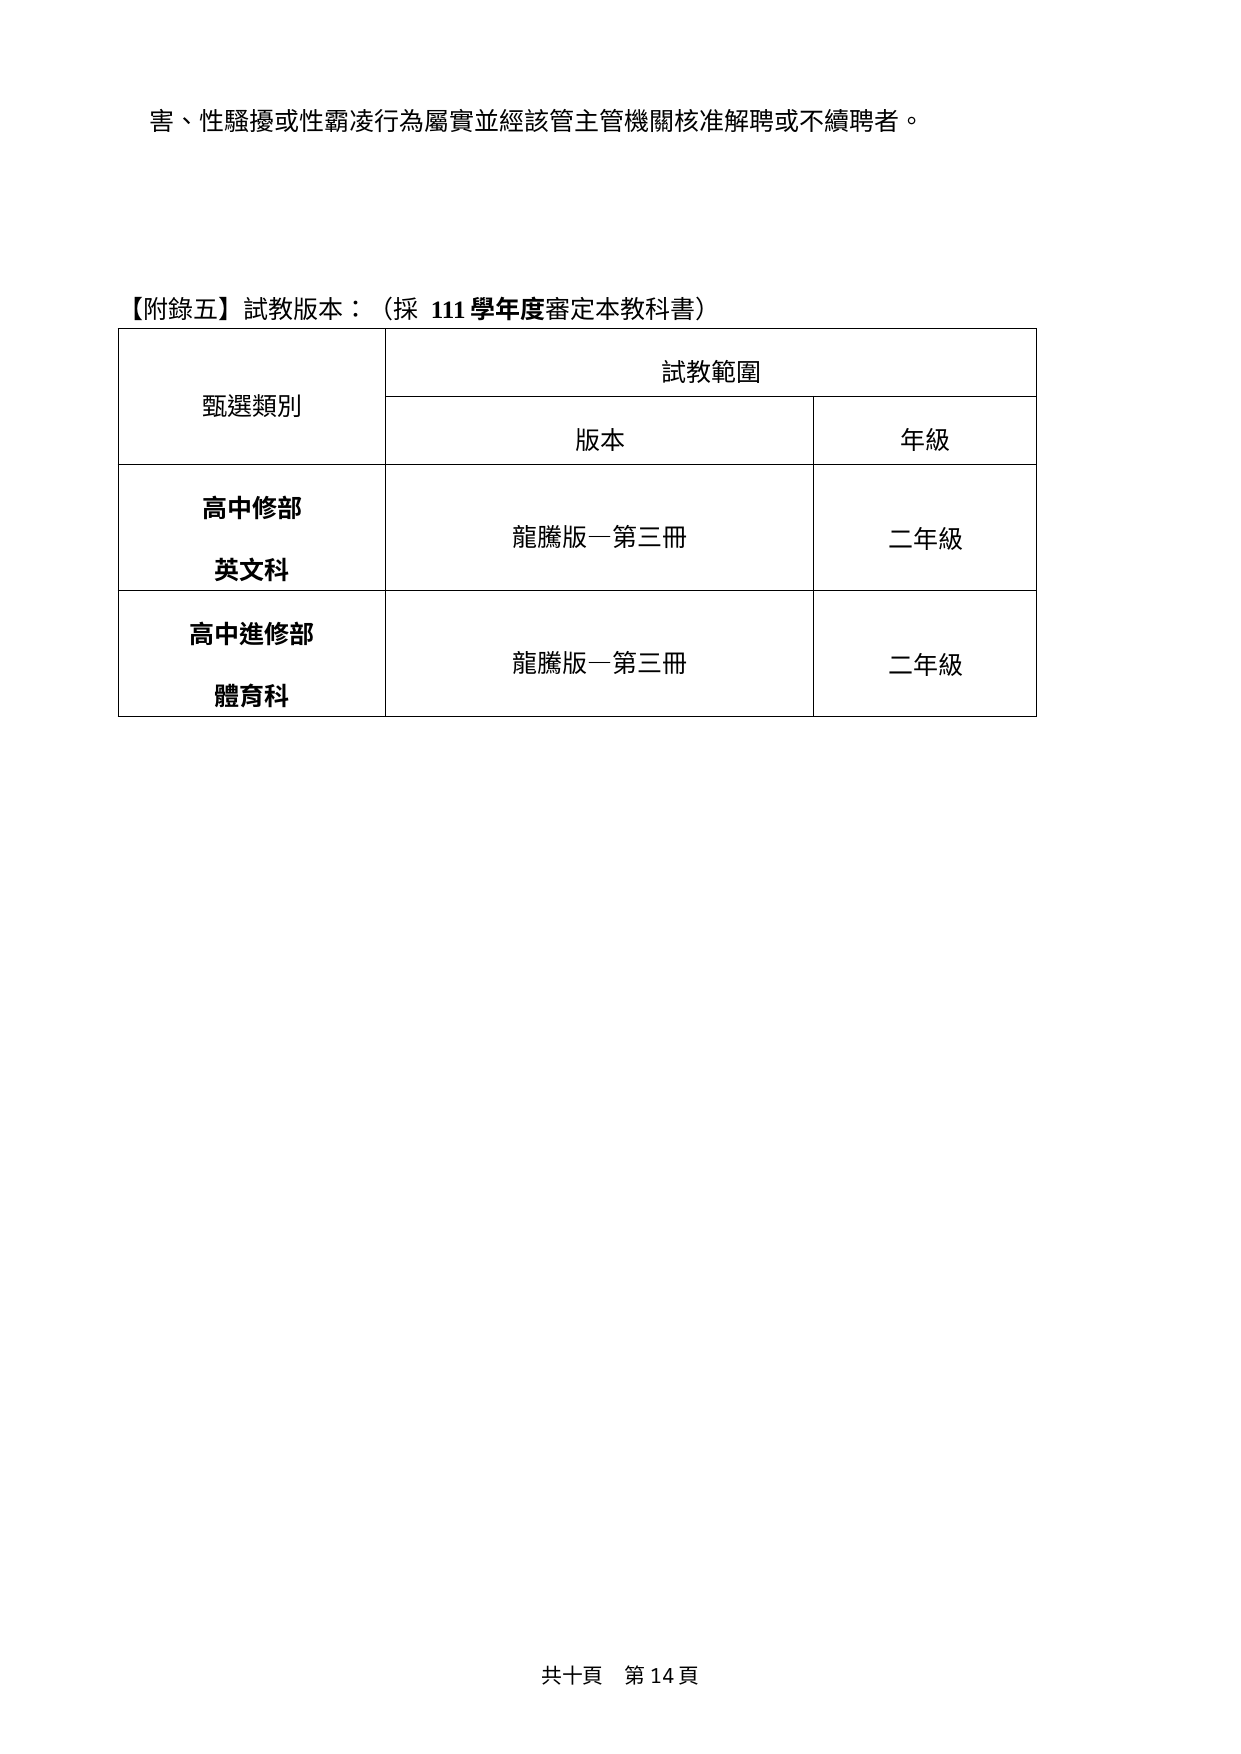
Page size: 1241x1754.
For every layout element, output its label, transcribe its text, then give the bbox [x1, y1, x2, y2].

table_cell 年級 [814, 397, 1036, 464]
text 害、性騷擾或性霸凌行為屬實並經該管主管機關核准解聘或不續聘者。 [118, 78, 1122, 141]
table_cell 二年級 [814, 591, 1036, 716]
table_cell 龍騰版—第三冊 [386, 465, 813, 590]
table_cell 龍騰版—第三冊 [386, 591, 813, 716]
table_cell 高中修部 英文科 [119, 465, 385, 590]
table_cell 高中進修部 體育科 [119, 591, 385, 716]
table_cell 版本 [386, 397, 813, 464]
table_header 甄選類別 [119, 329, 385, 464]
table_header 試教範圍 [386, 329, 1036, 396]
text 【附錄五】試教版本：（採 111學年度審定本教科書） [118, 266, 1122, 328]
table_cell 二年級 [814, 465, 1036, 590]
